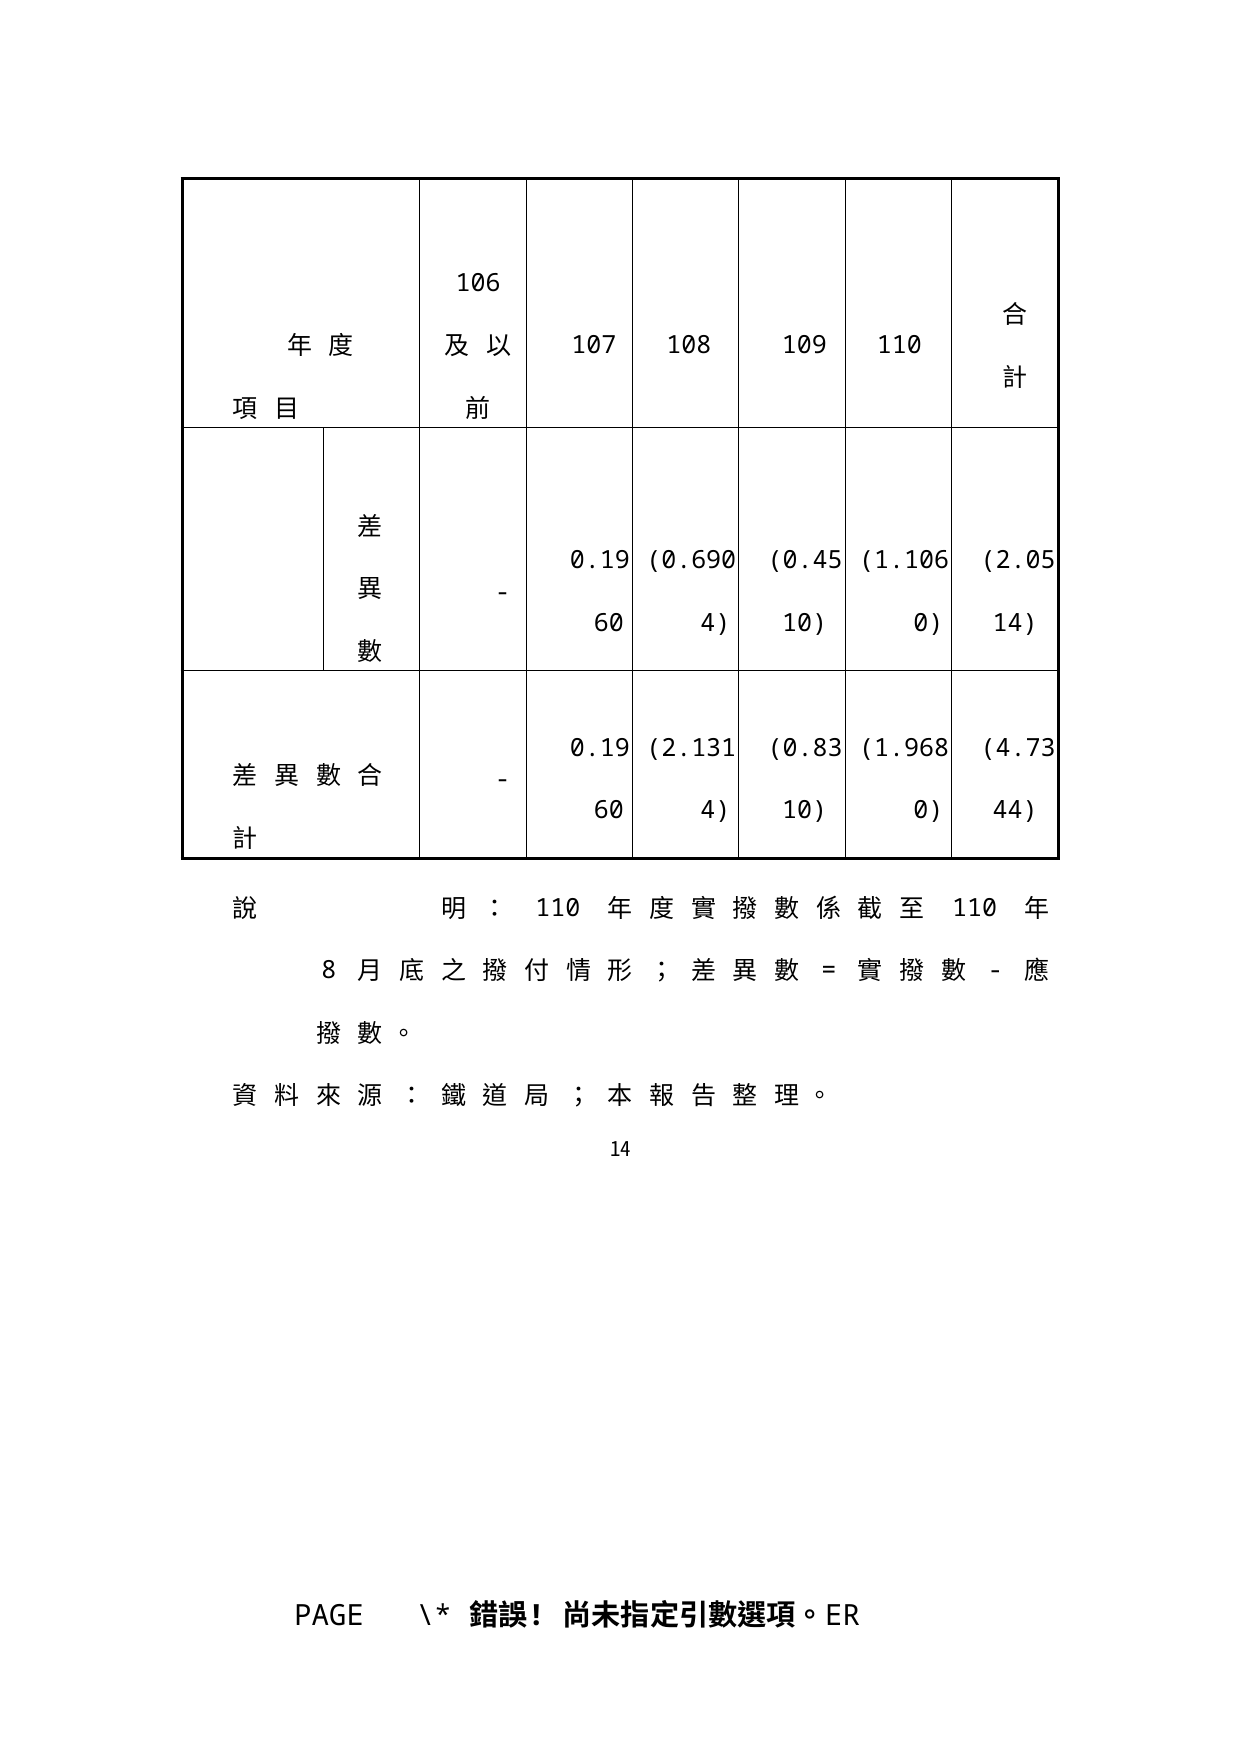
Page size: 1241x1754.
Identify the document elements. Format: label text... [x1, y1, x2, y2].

table_cell 差異數 [324, 428, 419, 670]
table_cell - [420, 428, 526, 670]
table_header 合計 [952, 180, 1057, 427]
table_cell 0.1960 [527, 428, 632, 670]
table_cell (2.1314) [633, 671, 738, 857]
table_header 107 [527, 180, 632, 427]
table_cell (1.9680) [846, 671, 951, 857]
table_cell (4.7344) [952, 671, 1057, 857]
table_cell [184, 428, 323, 670]
table_header 108 [633, 180, 738, 427]
table_header 109 [739, 180, 845, 427]
table_cell 差異數合計 [184, 671, 419, 857]
table_cell (1.1060) [846, 428, 951, 670]
table_cell - [420, 671, 526, 857]
text 資料來源：鐵道局；本報告整理。 [184, 1052, 1061, 1115]
table_cell 0.1960 [527, 671, 632, 857]
table_cell (0.4510) [739, 428, 845, 670]
table_header 110 [846, 180, 951, 427]
text 說 明：110年度實撥數係截至110年8月底之撥付情形；差異數=實撥數-應撥數。 [184, 865, 1061, 1052]
table_header 年度 項目 [184, 180, 419, 427]
table_cell (0.8310) [739, 671, 845, 857]
table_cell (2.0514) [952, 428, 1057, 670]
table_header 106 及以前 [420, 180, 526, 427]
table_cell (0.6904) [633, 428, 738, 670]
